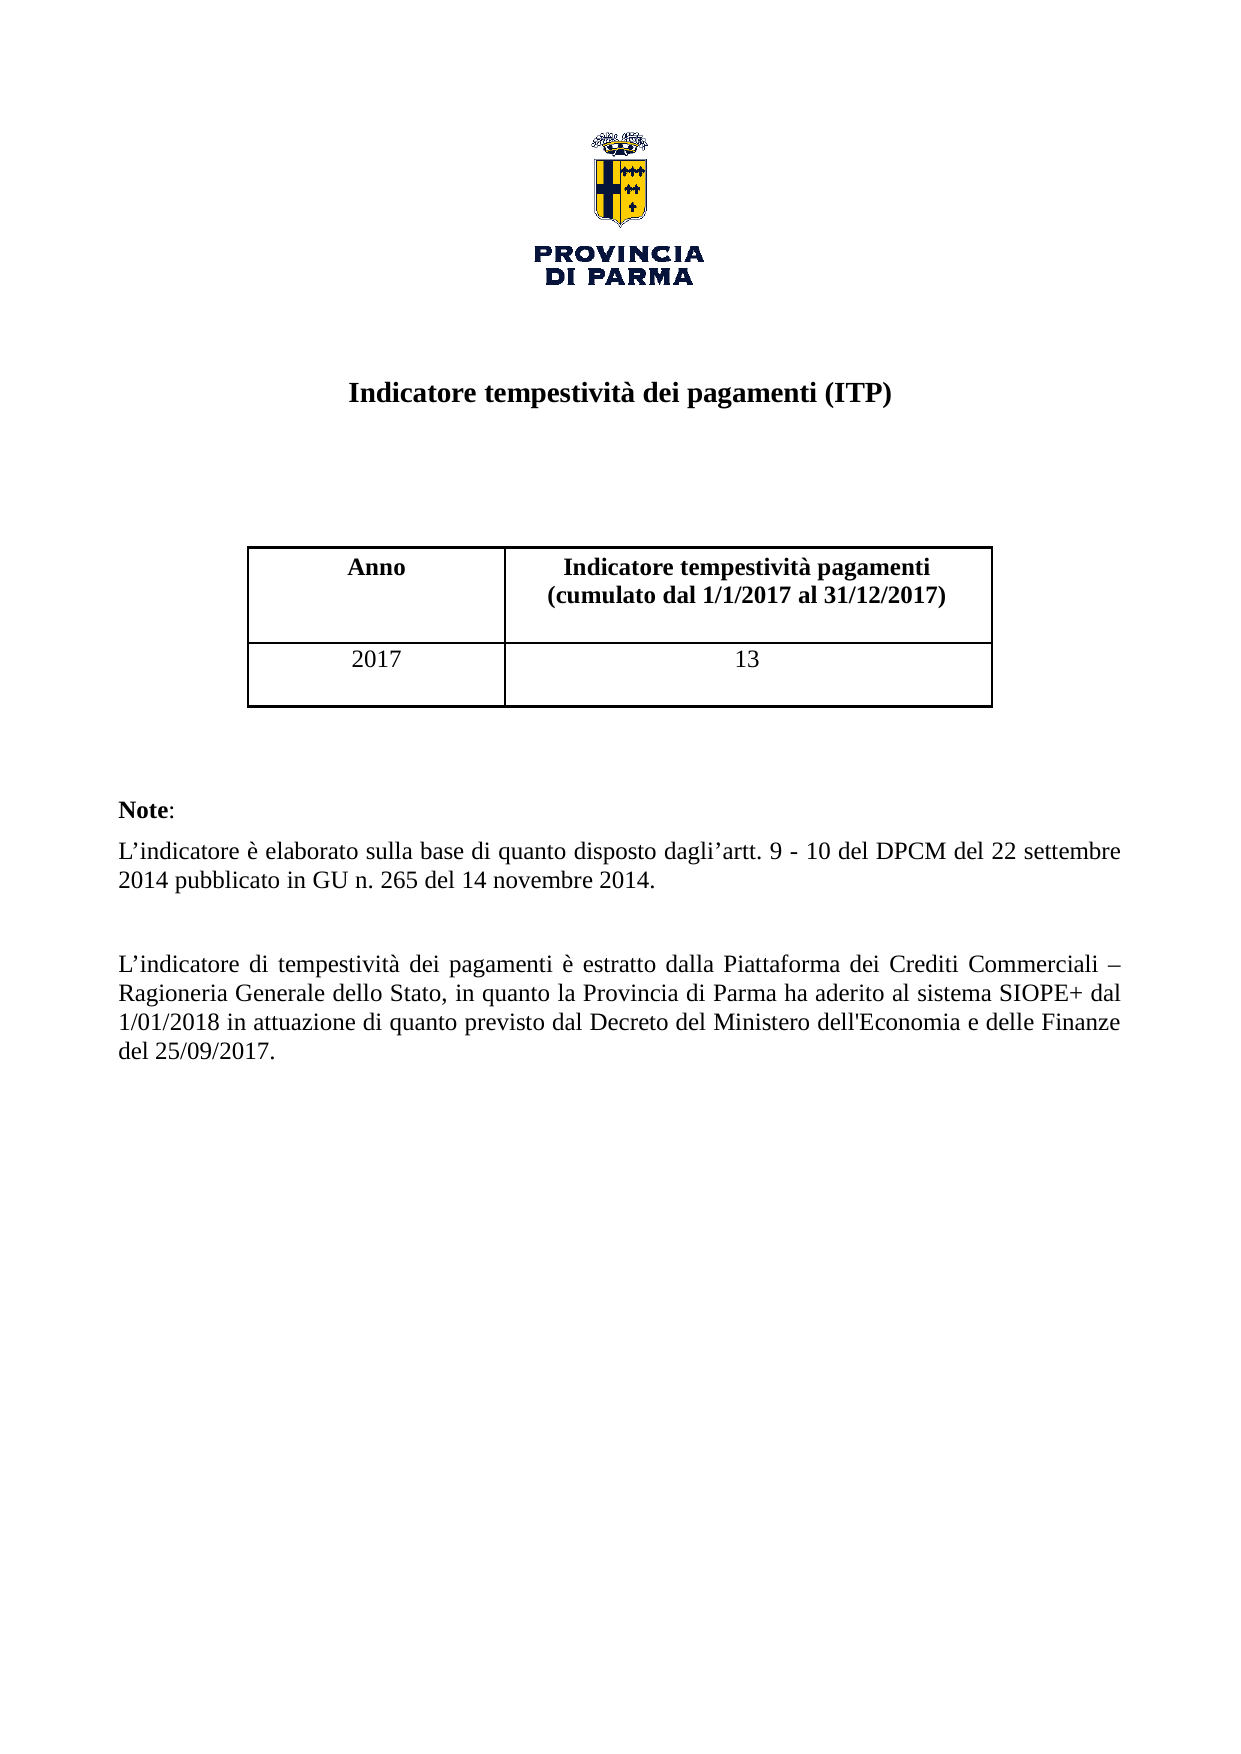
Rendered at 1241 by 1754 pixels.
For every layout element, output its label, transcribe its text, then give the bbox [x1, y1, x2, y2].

table_cell 2017 [249, 644, 504, 705]
table_header Indicatore tempestività pagamenti (cumulato dal 1/1/2017 al 31/12/2017) [506, 549, 991, 642]
text L’indicatore è elaborato sulla base di quanto disposto dagli’artt. 9 - 10 del DPCM del 22 settembre 2014 pubblicato in GU n. 265 del 14 novembre 2014. [118, 836, 1122, 894]
picture [519, 118, 721, 301]
table_cell 13 [506, 644, 991, 705]
text Indicatore tempestività dei pagamenti (ITP) [118, 376, 1122, 409]
text L’indicatore di tempestività dei pagamenti è estratto dalla Piattaforma dei Crediti Commerciali – Ragioneria Generale dello Stato, in quanto la Provincia di Parma ha aderito al sistema SIOPE+ dal 1/01/2018 in attuazione di quanto previsto dal Decreto del Ministero dell'Economia e delle Finanze del 25/09/2017. [118, 948, 1122, 1065]
text Note: [118, 795, 1122, 824]
table_header Anno [249, 549, 504, 642]
